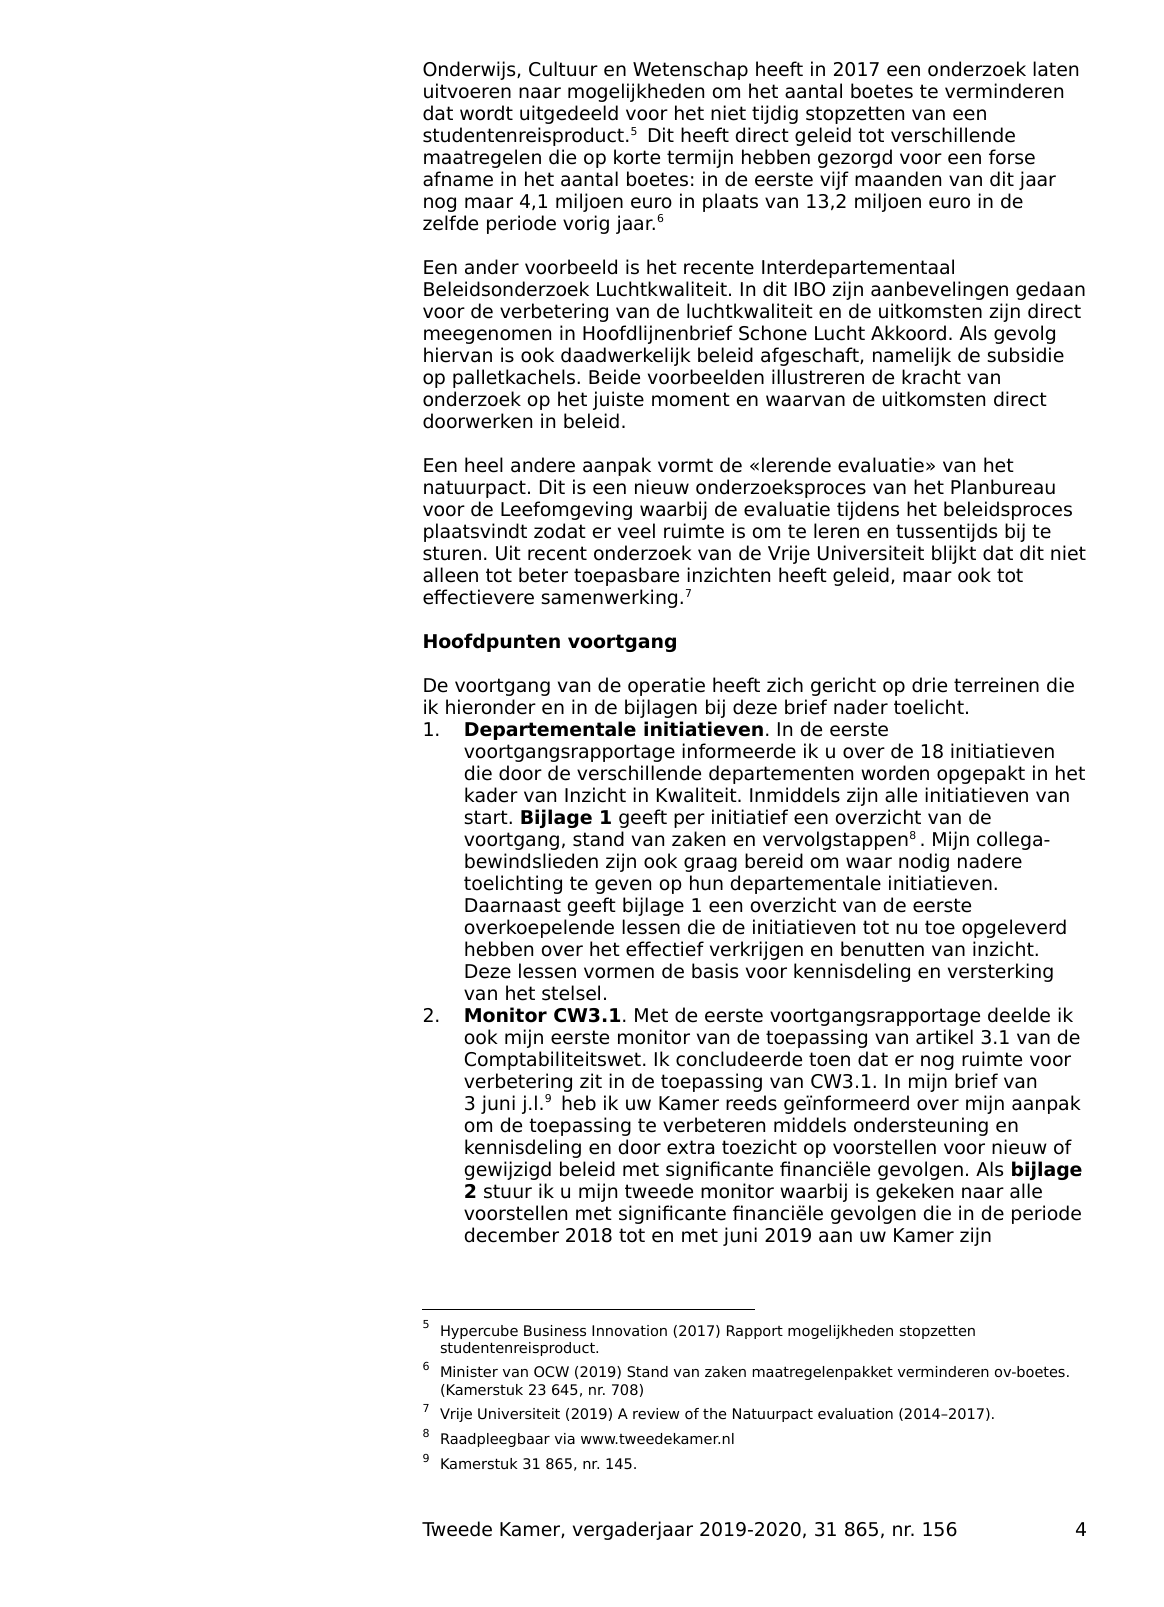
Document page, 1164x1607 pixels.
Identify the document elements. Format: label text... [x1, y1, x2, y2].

text Minister van OCW (2019) Stand van zaken maatregelenpakket verminderen ov-boetes. (Kamerstuk 23 645, nr. 708) [422, 1360, 1087, 1399]
text Onderwijs, Cultuur en Wetenschap heeft in 2017 een onderzoek laten uitvoeren naar mogelijkheden om het aantal boetes te verminderen dat wordt uitgedeeld voor het niet tijdig stopzetten van een studentenreisproduct. Dit heeft direct geleid tot verschillende maatregelen die op korte termijn hebben gezorgd voor een forse afname in het aantal boetes: in de eerste vijf maanden van dit jaar nog maar 4,1 miljoen euro in plaats van 13,2 miljoen euro in de zelfde periode vorig jaar. [422, 59, 1087, 235]
text 1. Departementale initiatieven. In de eerste voortgangsrapportage informeerde ik u over de 18 initiatieven die door de verschillende departementen worden opgepakt in het kader van Inzicht in Kwaliteit. Inmiddels zijn alle initiatieven van start. Bijlage 1 geeft per initiatief een overzicht van de voortgang, stand van zaken en vervolgstappen. Mijn collega-bewindslieden zijn ook graag bereid om waar nodig nadere toelichting te geven op hun departementale initiatieven. Daarnaast geeft bijlage 1 een overzicht van de eerste overkoepelende lessen die de initiatieven tot nu toe opgeleverd hebben over het effectief verkrijgen en benutten van inzicht. Deze lessen vormen de basis voor kennisdeling en versterking van het stelsel. [422, 719, 1087, 1005]
text 2. Monitor CW3.1. Met de eerste voortgangsrapportage deelde ik ook mijn eerste monitor van de toepassing van artikel 3.1 van de Comptabiliteitswet. Ik concludeerde toen dat er nog ruimte voor verbetering zit in de toepassing van CW3.1. In mijn brief van 3 juni j.l. heb ik uw Kamer reeds geïnformeerd over mijn aanpak om de toepassing te verbeteren middels ondersteuning en kennisdeling en door extra toezicht op voorstellen voor nieuw of gewijzigd beleid met significante financiële gevolgen. Als bijlage 2 stuur ik u mijn tweede monitor waarbij is gekeken naar alle voorstellen met significante financiële gevolgen die in de periode december 2018 tot en met juni 2019 aan uw Kamer zijn gestuurd. Ik zie daarin verbetering als het gaat om de feitelijke naleving van de verplichting op de meeste aspecten, maar constateer ook dat een evaluatieparagraaf soms nog ontbreekt en er ruimte is voor verbetering van de kwaliteit van de toelichtingen. Het recente onderzoek van uw leden Snels en Sneller komt tot een vergelijkbare conclusie. Ik zal de Kamer separaat een reactie sturen op hun aanbevelingen, maar kan hier alvast benoemen dat ik deze als een belangrijke steun in de rug zie en ze gedeeltelijk ook al in de praktijk breng. [422, 1005, 1087, 1247]
text Raadpleegbaar via www.tweedekamer.nl [422, 1427, 1087, 1449]
text Een ander voorbeeld is het recente Interdepartementaal Beleidsonderzoek Luchtkwaliteit. In dit IBO zijn aanbevelingen gedaan voor de verbetering van de luchtkwaliteit en de uitkomsten zijn direct meegenomen in Hoofdlijnenbrief Schone Lucht Akkoord. Als gevolg hiervan is ook daadwerkelijk beleid afgeschaft, namelijk de subsidie op palletkachels. Beide voorbeelden illustreren de kracht van onderzoek op het juiste moment en waarvan de uitkomsten direct doorwerken in beleid. [422, 257, 1087, 433]
text Kamerstuk 31 865, nr. 145. [422, 1452, 1087, 1474]
text De voortgang van de operatie heeft zich gericht op drie terreinen die ik hieronder en in de bijlagen bij deze brief nader toelicht. [422, 675, 1087, 719]
subtitle Hoofdpunten voortgang [422, 631, 1087, 653]
text Hypercube Business Innovation (2017) Rapport mogelijkheden stopzetten studentenreisproduct. [422, 1318, 1087, 1357]
text Vrije Universiteit (2019) A review of the Natuurpact evaluation (2014–2017). [422, 1402, 1087, 1424]
text Een heel andere aanpak vormt de «lerende evaluatie» van het natuurpact. Dit is een nieuw onderzoeksproces van het Planbureau voor de Leefomgeving waarbij de evaluatie tijdens het beleidsproces plaatsvindt zodat er veel ruimte is om te leren en tussentijds bij te sturen. Uit recent onderzoek van de Vrije Universiteit blijkt dat dit niet alleen tot beter toepasbare inzichten heeft geleid, maar ook tot effectievere samenwerking. [422, 455, 1087, 609]
